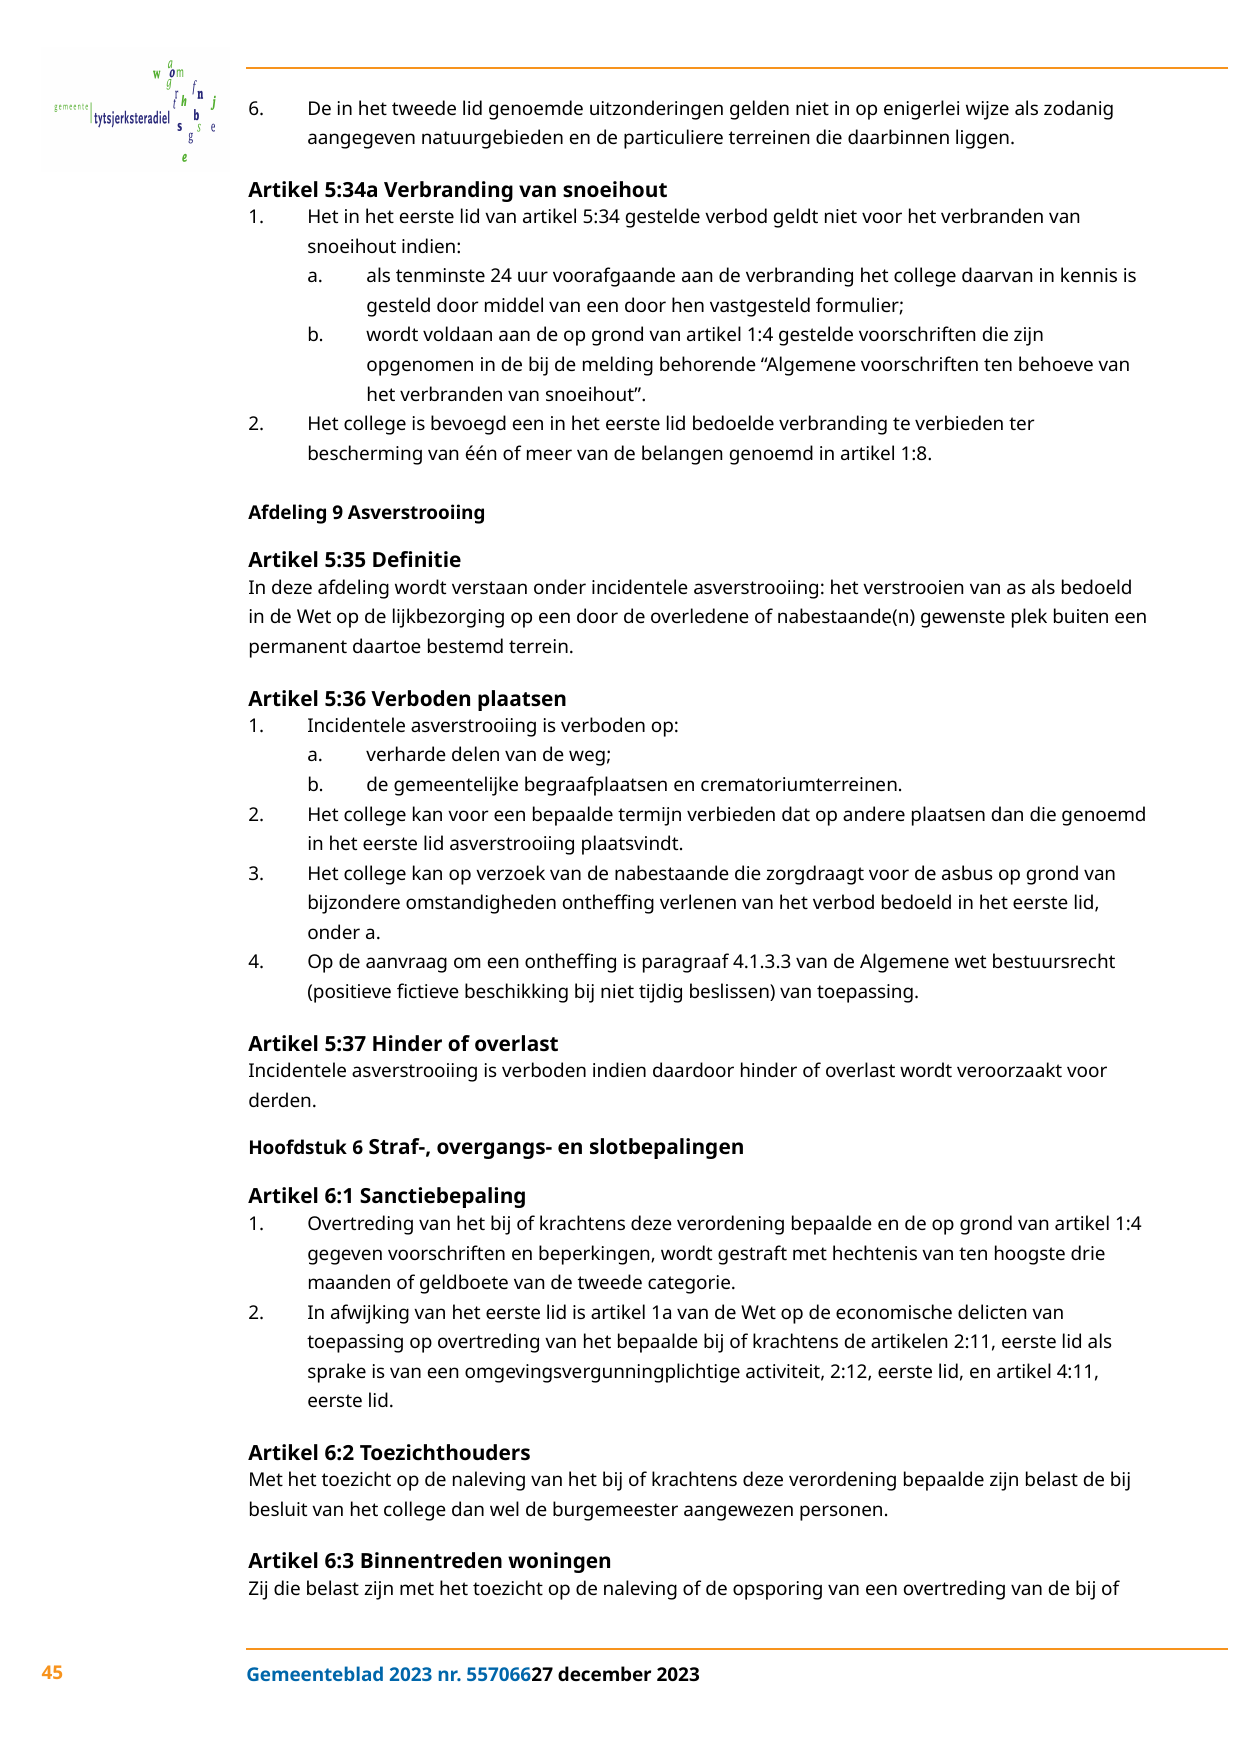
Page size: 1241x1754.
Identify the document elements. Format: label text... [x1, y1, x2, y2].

text Artikel 6:1 Sanctiebepaling [248, 1182, 1152, 1210]
text Zij die belast zijn met het toezicht op de naleving of de opsporing van een overtreding van de bij of [248, 1575, 1152, 1601]
list In afwijking van het eerste lid is artikel 1a van de Wet op de economische delicten van toepassing op overtreding van het bepaalde bij of krachtens de artikelen 2:11, eerste lid als sprake is van een omgevingsvergunningplichtige activiteit, 2:12, eerste lid, en artikel 4:11, eerste lid. [248, 1299, 1152, 1413]
text Artikel 5:36 Verboden plaatsen [248, 684, 1152, 712]
list als tenminste 24 uur voorafgaande aan de verbranding het college daarvan in kennis is gesteld door middel van een door hen vastgesteld formulier; [307, 262, 1152, 318]
list Het college kan op verzoek van de nabestaande die zorgdraagt voor de asbus op grond van bijzondere omstandigheden ontheffing verlenen van het verbod bedoeld in het eerste lid, onder a. [248, 860, 1152, 945]
text Artikel 5:35 Definitie [248, 546, 1152, 574]
list De in het tweede lid genoemde uitzonderingen gelden niet in op enigerlei wijze als zodanig aangegeven natuurgebieden en de particuliere terreinen die daarbinnen liggen. [248, 95, 1152, 150]
list verharde delen van de weg; [307, 742, 1152, 767]
list Overtreding van het bij of krachtens deze verordening bepaalde en de op grond van artikel 1:4 gegeven voorschriften en beperkingen, wordt gestraft met hechtenis van ten hoogste drie maanden of geldboete van de tweede categorie. [248, 1210, 1152, 1295]
list Op de aanvraag om een ontheffing is paragraaf 4.1.3.3 van de Algemene wet bestuursrecht (positieve fictieve beschikking bij niet tijdig beslissen) van toepassing. [248, 949, 1152, 1004]
list Het in het eerste lid van artikel 5:34 gestelde verbod geldt niet voor het verbranden van snoeihout indien: [248, 203, 1152, 258]
list wordt voldaan aan de op grond van artikel 1:4 gestelde voorschriften die zijn opgenomen in de bij de melding behorende “Algemene voorschriften ten behoeve van het verbranden van snoeihout”. [307, 322, 1152, 406]
text Met het toezicht op de naleving van het bij of krachtens deze verordening bepaalde zijn belast de bij besluit van het college dan wel de burgemeester aangewezen personen. [248, 1466, 1152, 1522]
list Het college is bevoegd een in het eerste lid bedoelde verbranding te verbieden ter bescherming van één of meer van de belangen genoemd in artikel 1:8. [248, 410, 1152, 466]
text Artikel 5:34a Verbranding van snoeihout [248, 175, 1152, 203]
list Het college kan voor een bepaalde termijn verbieden dat op andere plaatsen dan die genoemd in het eerste lid asverstrooiing plaatsvindt. [248, 801, 1152, 856]
text Hoofdstuk 6 Straf-, overgangs- en slotbepalingen [248, 1132, 1152, 1161]
list de gemeentelijke begraafplaatsen en crematoriumterreinen. [307, 771, 1152, 797]
picture [41, 47, 231, 172]
list Incidentele asverstrooiing is verboden op: [248, 712, 1152, 738]
text In deze afdeling wordt verstaan onder incidentele asverstrooiing: het verstrooien van as als bedoeld in de Wet op de lijkbezorging op een door de overledene of nabestaande(n) gewenste plek buiten een permanent daartoe bestemd terrein. [248, 574, 1152, 659]
text Artikel 6:3 Binnentreden woningen [248, 1546, 1152, 1575]
text Artikel 6:2 Toezichthouders [248, 1438, 1152, 1466]
text Afdeling 9 Asverstrooiing [248, 499, 1152, 525]
text Artikel 5:37 Hinder of overlast [248, 1029, 1152, 1057]
text Incidentele asverstrooiing is verboden indien daardoor hinder of overlast wordt veroorzaakt voor derden. [248, 1057, 1152, 1112]
